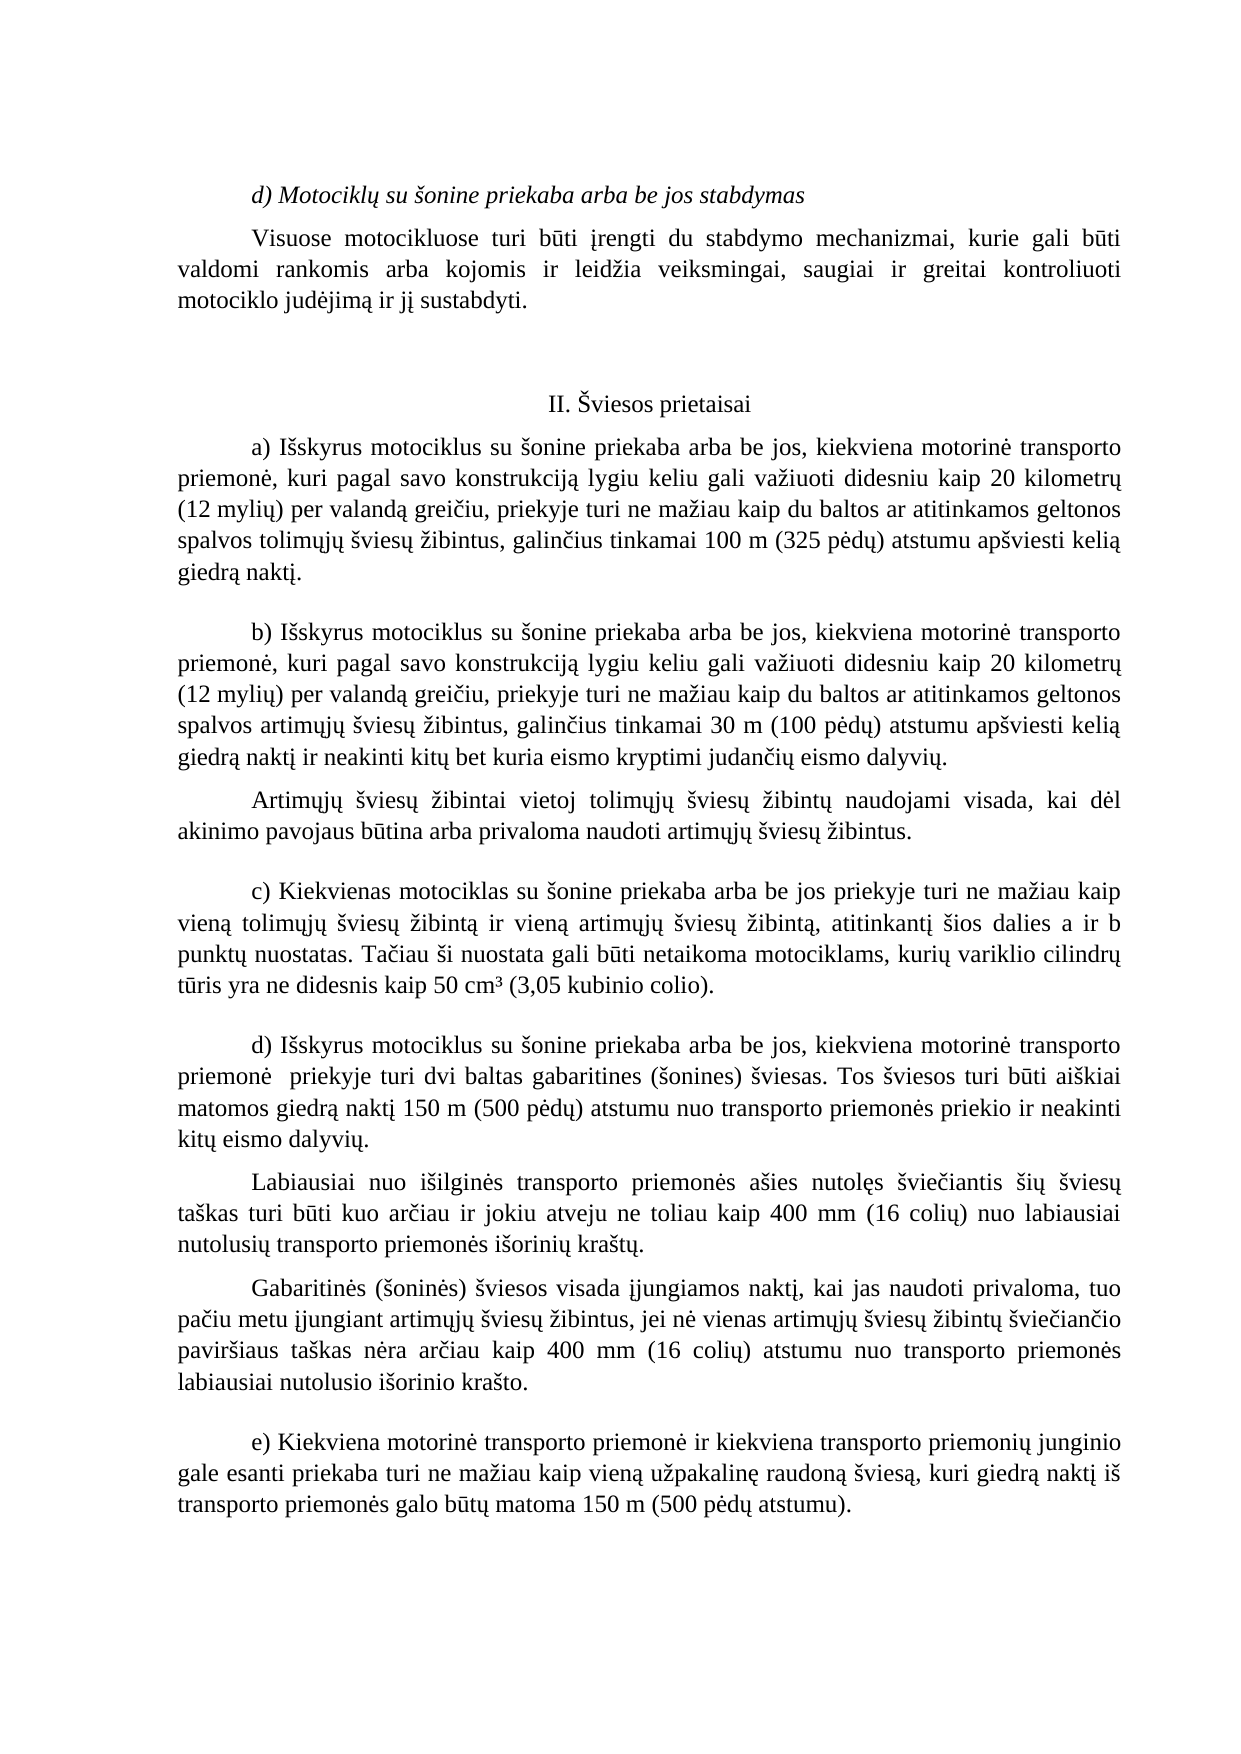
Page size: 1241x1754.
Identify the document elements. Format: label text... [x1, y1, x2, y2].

text Gabaritinės (šoninės) šviesos visada įjungiamos naktį, kai jas naudoti privaloma, tuo pačiu metu įjungiant artimųjų šviesų žibintus, jei nė vienas artimųjų šviesų žibintų šviečiančio paviršiaus taškas nėra arčiau kaip 400 mm (16 colių) atstumu nuo transporto priemonės labiausiai nutolusio išorinio krašto. [177, 1270, 1122, 1395]
text a) Išskyrus motociklus su šonine priekaba arba be jos, kiekviena motorinė transporto priemonė, kuri pagal savo konstrukciją lygiu keliu gali važiuoti didesniu kaip 20 kilometrų (12 mylių) per valandą greičiu, priekyje turi ne mažiau kaip du baltos ar atitinkamos geltonos spalvos tolimųjų šviesų žibintus, galinčius tinkamai 100 m (325 pėdų) atstumu apšviesti kelią giedrą naktį. [177, 429, 1122, 586]
text II. Šviesos prietaisai [177, 386, 1122, 417]
text Labiausiai nuo išilginės transporto priemonės ašies nutolęs šviečiantis šių šviesų taškas turi būti kuo arčiau ir jokiu atveju ne toliau kaip 400 mm (16 colių) nuo labiausiai nutolusių transporto priemonės išorinių kraštų. [177, 1164, 1122, 1258]
text d) Išskyrus motociklus su šonine priekaba arba be jos, kiekviena motorinė transporto priemonė priekyje turi dvi baltas gabaritines (šonines) šviesas. Tos šviesos turi būti aiškiai matomos giedrą naktį 150 m (500 pėdų) atstumu nuo transporto priemonės priekio ir neakinti kitų eismo dalyvių. [177, 1028, 1122, 1153]
text c) Kiekvienas motociklas su šonine priekaba arba be jos priekyje turi ne mažiau kaip vieną tolimųjų šviesų žibintą ir vieną artimųjų šviesų žibintą, atitinkantį šios dalies a ir b punktų nuostatas. Tačiau ši nuostata gali būti netaikoma motociklams, kurių variklio cilindrų tūris yra ne didesnis kaip 50 cm³ (3,05 kubinio colio). [177, 874, 1122, 999]
text Artimųjų šviesų žibintai vietoj tolimųjų šviesų žibintų naudojami visada, kai dėl akinimo pavojaus būtina arba privaloma naudoti artimųjų šviesų žibintus. [177, 783, 1122, 845]
text Visuose motocikluose turi būti įrengti du stabdymo mechanizmai, kurie gali būti valdomi rankomis arba kojomis ir leidžia veiksmingai, saugiai ir greitai kontroliuoti motociklo judėjimą ir jį sustabdyti. [177, 220, 1122, 314]
text e) Kiekviena motorinė transporto priemonė ir kiekviena transporto priemonių junginio gale esanti priekaba turi ne mažiau kaip vieną užpakalinę raudoną šviesą, kuri giedrą naktį iš transporto priemonės galo būtų matoma 150 m (500 pėdų atstumu). [177, 1424, 1122, 1518]
text d) Motociklų su šonine priekaba arba be jos stabdymas [177, 177, 1122, 208]
text b) Išskyrus motociklus su šonine priekaba arba be jos, kiekviena motorinė transporto priemonė, kuri pagal savo konstrukciją lygiu keliu gali važiuoti didesniu kaip 20 kilometrų (12 mylių) per valandą greičiu, priekyje turi ne mažiau kaip du baltos ar atitinkamos geltonos spalvos artimųjų šviesų žibintus, galinčius tinkamai 30 m (100 pėdų) atstumu apšviesti kelią giedrą naktį ir neakinti kitų bet kuria eismo kryptimi judančių eismo dalyvių. [177, 614, 1122, 771]
